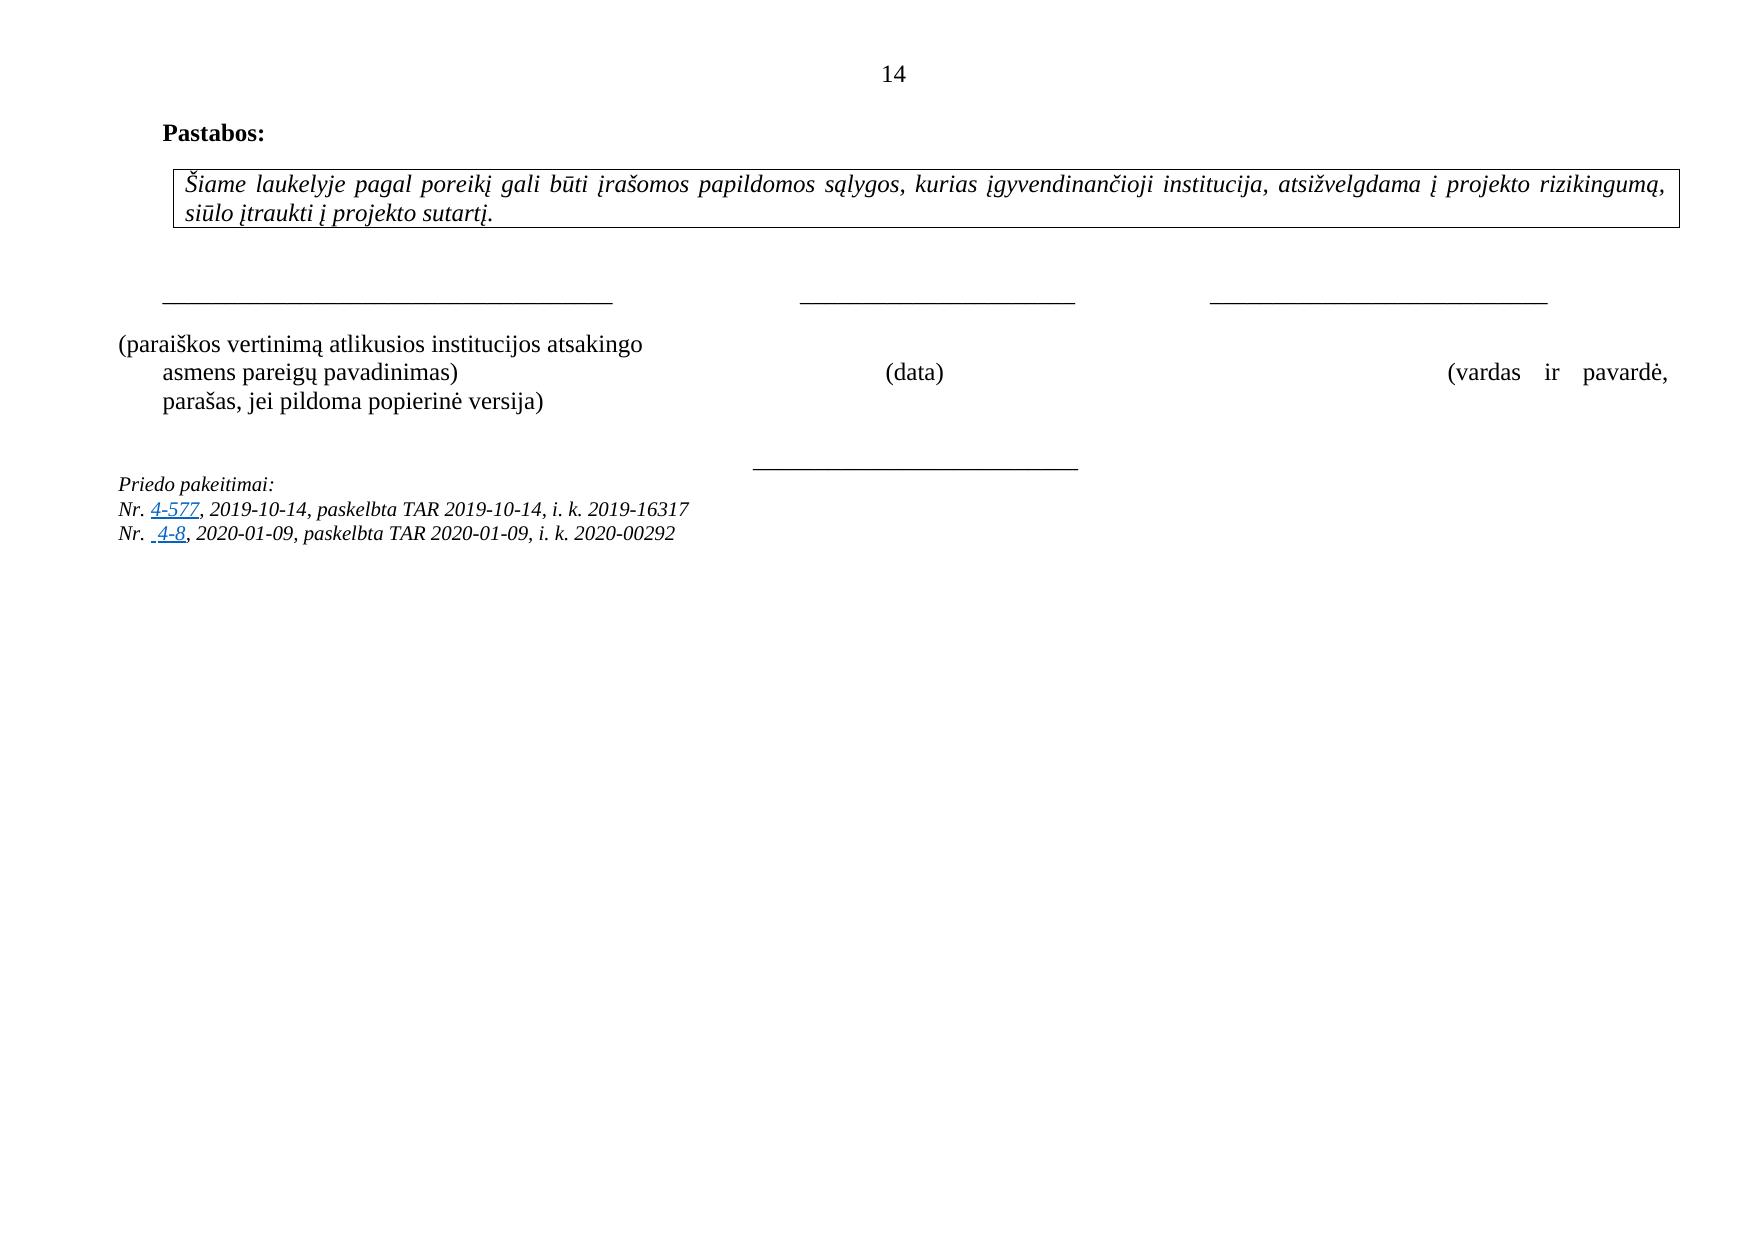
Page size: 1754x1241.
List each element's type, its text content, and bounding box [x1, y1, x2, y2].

text Pastabos: [162, 118, 1668, 147]
text (paraiškos vertinimą atlikusios institucijos atsakingo [118, 329, 1668, 357]
text __________________________ [162, 444, 1668, 472]
text Nr. 4-8, 2020-01-09, paskelbta TAR 2020-01-09, i. k. 2020-00292 [118, 521, 1668, 544]
text Nr. 4-577, 2019-10-14, paskelbta TAR 2019-10-14, i. k. 2019-16317 [118, 496, 1668, 521]
text ____________________________________ ______________________ ___________________________ [162, 278, 1668, 307]
text asmens pareigų pavadinimas) (data) (vardas ir pavardė, parašas, jei pildoma popierinė versija) [162, 357, 1668, 415]
text Priedo pakeitimai: [118, 472, 1668, 496]
table_header Šiame laukelyje pagal poreikį gali būti įrašomos papildomos sąlygos, kurias įgyvendinančioji institucija, atsižvelgdama į projekto rizikingumą, siūlo įtraukti į projekto sutartį. [174, 170, 1679, 227]
